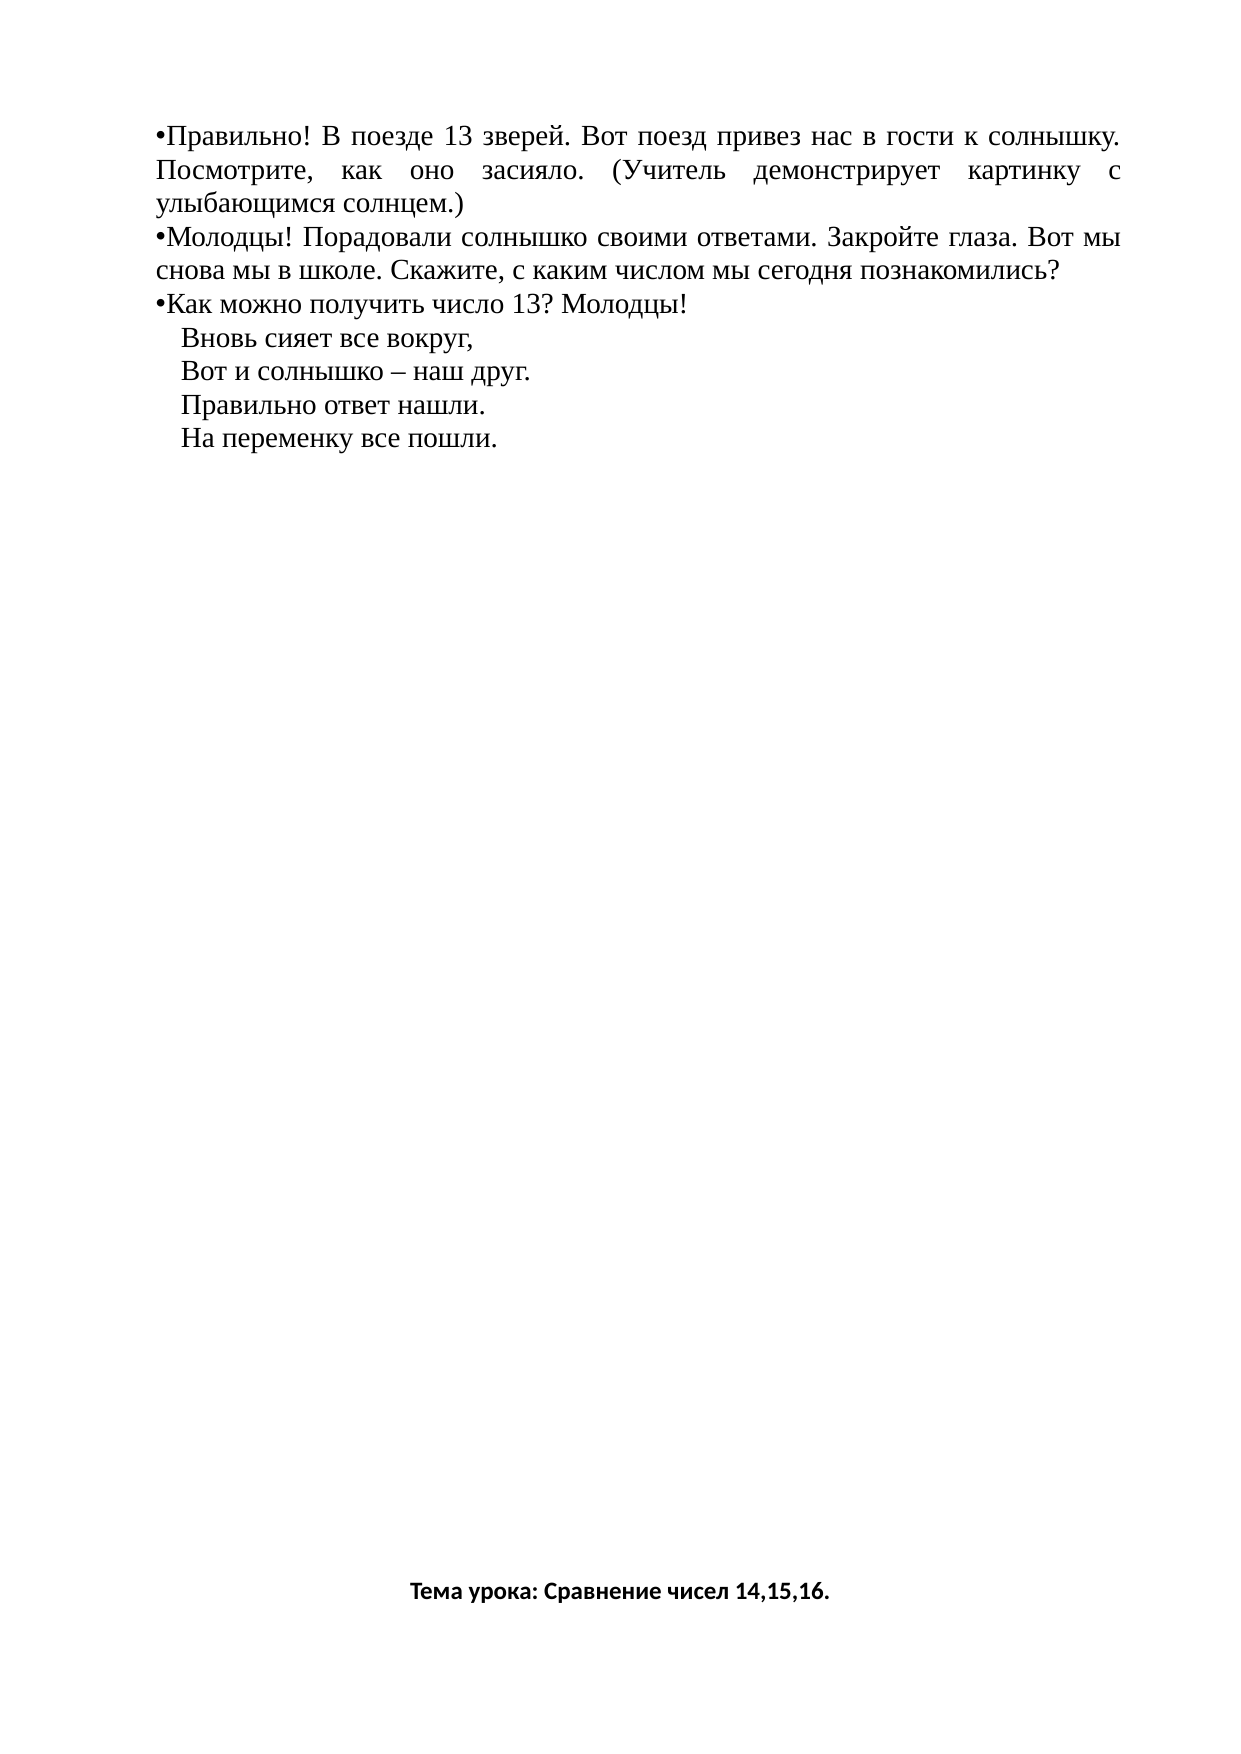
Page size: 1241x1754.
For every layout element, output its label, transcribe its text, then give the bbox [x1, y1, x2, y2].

list Как можно получить число 13? Молодцы! [156, 286, 1122, 320]
text Вновь сияет все вокруг, [118, 320, 1122, 353]
list Молодцы! Порадовали солнышко своими ответами. Закройте глаза. Вот мы снова мы в школе. Скажите, с каким числом мы сегодня познакомились? [156, 219, 1122, 286]
text Вот и солнышко – наш друг. [118, 353, 1122, 387]
text На переменку все пошли. [118, 420, 1122, 454]
list Правильно! В поезде 13 зверей. Вот поезд привез нас в гости к солнышку. Посмотрите, как оно засияло. (Учитель демонстрирует картинку с улыбающимся солнцем.) [156, 118, 1122, 219]
text Правильно ответ нашли. [118, 387, 1122, 420]
text Тема урока: Сравнение чисел 14,15,16. [118, 1575, 1122, 1606]
